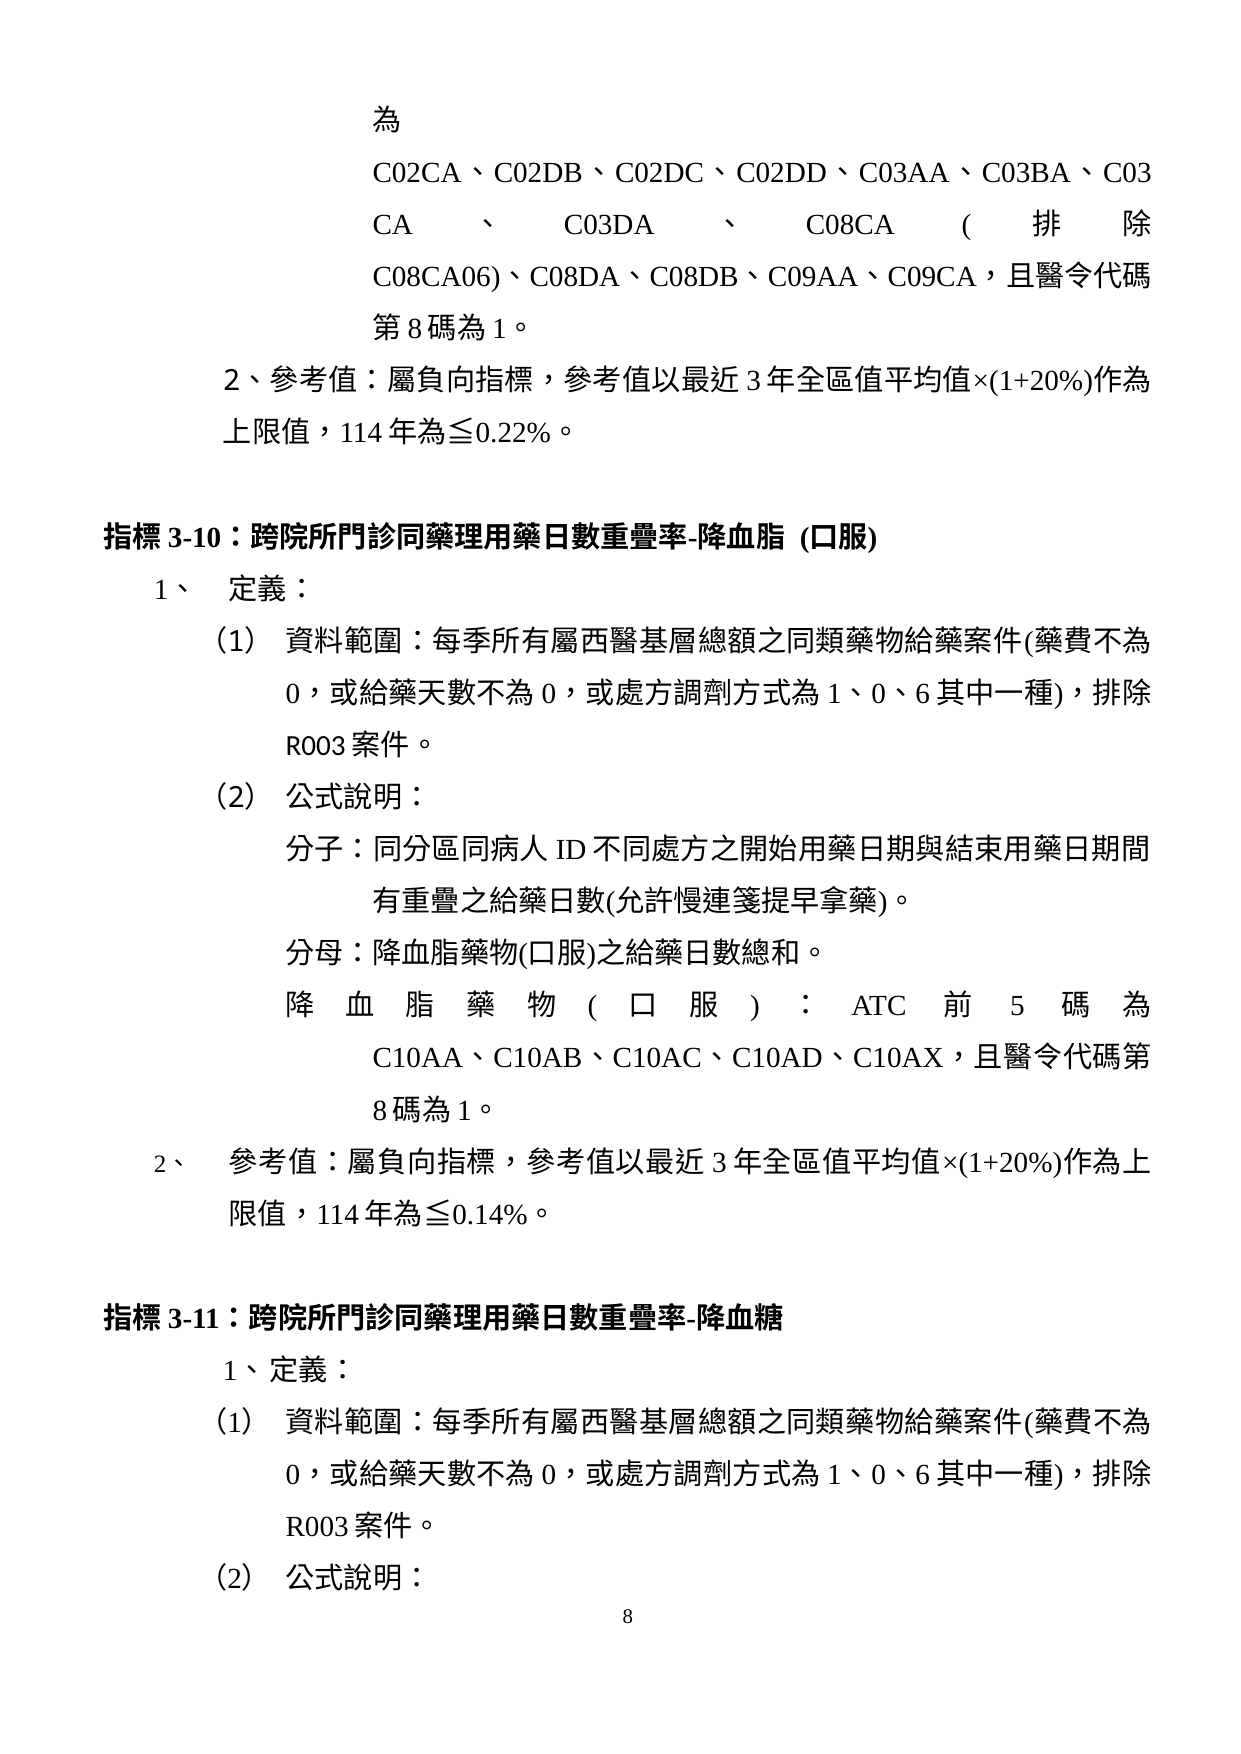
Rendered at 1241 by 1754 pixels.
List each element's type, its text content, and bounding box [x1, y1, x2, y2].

text 分子：同分區同病人ID不同處方之開始用藥日期與結束用藥日期間有重疊之給藥日數(允許慢連箋提早拿藥)。 [285, 818, 1152, 922]
list 公式說明： [198, 1547, 1152, 1599]
text 指標3-11：跨院所門診同藥理用藥日數重疊率-降血糖 [103, 1287, 1152, 1339]
text 指標3-10：跨院所門診同藥理用藥日數重疊率-降血脂 (口服) [103, 505, 1152, 557]
text 為C02CA、C02DB、C02DC、C02DD、C03AA、C03BA、C03CA、C03DA、C08CA (排除C08CA06)、C08DA、C08DB、C09AA、C09CA，且醫令代碼第8碼為1。 [285, 89, 1152, 349]
list 定義： [153, 557, 1152, 609]
text 分母：降血脂藥物(口服)之給藥日數總和。 [285, 922, 1152, 974]
list 參考值：屬負向指標，參考值以最近3年全區值平均值×(1+20%)作為上限值，114年為≦0.22%。 [223, 349, 1152, 453]
list 資料範圍：每季所有屬西醫基層總額之同類藥物給藥案件(藥費不為0，或給藥天數不為0，或處方調劑方式為1、0、6其中一種)，排除R003案件。 [198, 1391, 1152, 1547]
list 定義： [223, 1339, 1152, 1391]
list 資料範圍：每季所有屬西醫基層總額之同類藥物給藥案件(藥費不為0，或給藥天數不為0，或處方調劑方式為1、0、6其中一種)，排除R003案件。 [198, 609, 1152, 766]
text 降血脂藥物(口服)：ATC前5碼為C10AA、C10AB、C10AC、C10AD、C10AX，且醫令代碼第8碼為1。 [285, 974, 1152, 1130]
list 公式說明： [198, 766, 1152, 818]
list 參考值：屬負向指標，參考值以最近3年全區值平均值×(1+20%)作為上限值，114年為≦0.14%。 [153, 1130, 1152, 1234]
